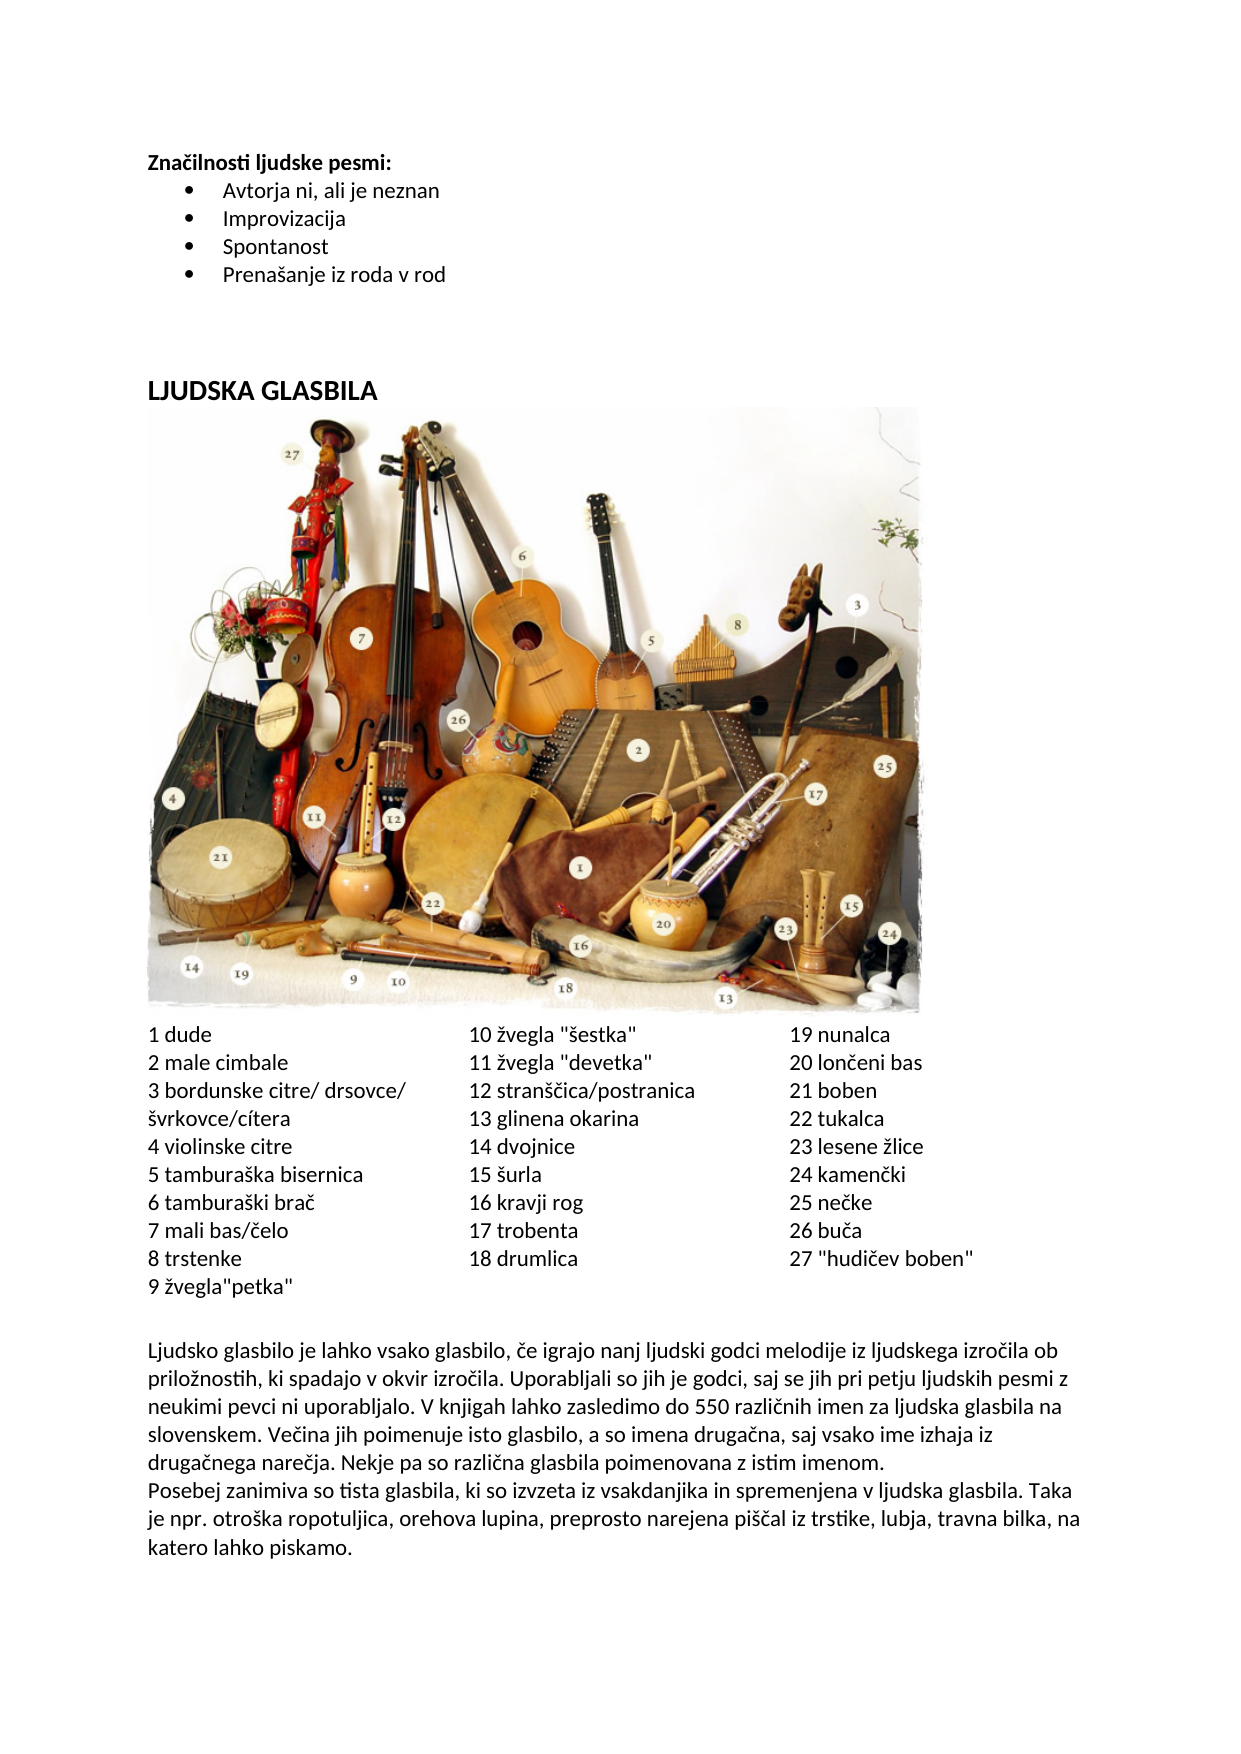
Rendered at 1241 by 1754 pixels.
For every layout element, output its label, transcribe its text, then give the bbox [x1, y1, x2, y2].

text LJUDSKA GLASBILA [148, 372, 1092, 407]
list Avtorja ni, ali je neznan [185, 176, 1092, 204]
text Ljudsko glasbilo je lahko vsako glasbilo, če igrajo nanj ljudski godci melodije iz ljudskega izročila ob priložnostih, ki spadajo v okvir izročila. Uporabljali so jih je godci, saj se jih pri petju ljudskih pesmi z neukimi pevci ni uporabljalo. V knjigah lahko zasledimo do 550 različnih imen za ljudska glasbila na slovenskem. Večina jih poimenuje isto glasbilo, a so imena drugačna, saj vsako ime izhaja iz drugačnega narečja. Nekje pa so različna glasbila poimenovana z istim imenom. [148, 1336, 1092, 1477]
text Posebej zanimiva so tista glasbila, ki so izvzeta iz vsakdanjika in spremenjena v ljudska glasbila. Taka je npr. otroška ropotuljica, orehova lupina, preprosto narejena piščal iz trstike, lubja, travna bilka, na katero lahko piskamo. [148, 1477, 1092, 1561]
table_header 1 dude 2 male cimbale 3 bordunske citre/ drsovce/ švrkovce/cítera 4 violinske citre 5 tamburaška bisernica 6 tamburaški brač 7 mali bas/čelo 8 trstenke 9 žvegla"petka" [136, 1020, 457, 1308]
list Prenašanje iz roda v rod [185, 260, 1092, 288]
table_header 19 nunalca 20 lončeni bas 21 boben 22 tukalca 23 lesene žlice 24 kamenčki 25 nečke 26 buča 27 "hudičev boben" [778, 1020, 1098, 1308]
list Spontanost [185, 232, 1092, 260]
list Improvizacija [185, 204, 1092, 232]
text Značilnosti ljudske pesmi: [148, 148, 1092, 176]
table_header 10 žvegla "šestka" 11 žvegla "devetka" 12 stranščica/postranica 13 glinena okarina 14 dvojnice 15 šurla 16 kravji rog 17 trobenta 18 drumlica [457, 1020, 778, 1308]
picture [147, 407, 929, 1020]
